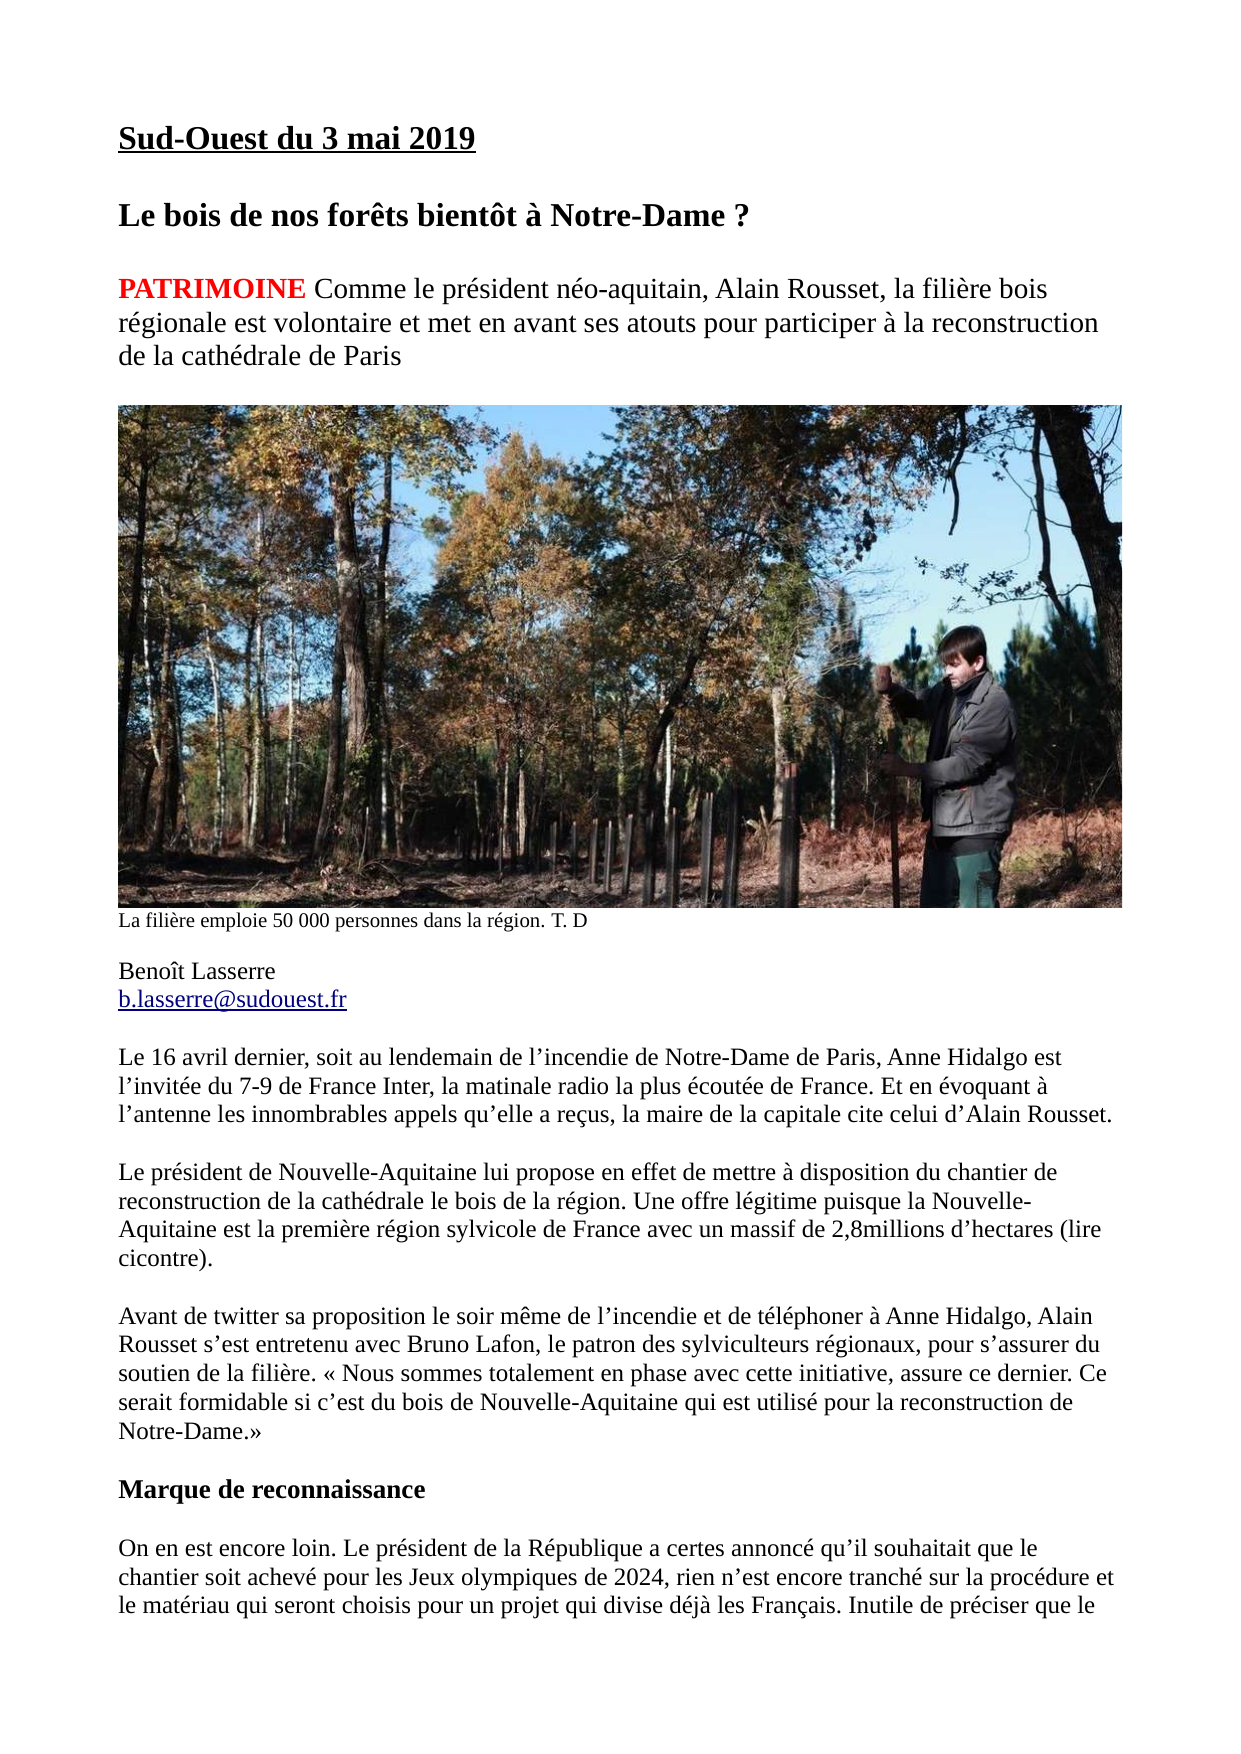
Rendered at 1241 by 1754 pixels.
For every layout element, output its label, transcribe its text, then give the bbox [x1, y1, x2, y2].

text Benoît Lasserre [118, 956, 1122, 984]
text b.lasserre@sudouest.fr [118, 984, 1122, 1013]
text PATRIMOINE Comme le président néo-aquitain, Alain Rousset, la filière bois régionale est volontaire et met en avant ses atouts pour participer à la reconstruction de la cathédrale de Paris [118, 271, 1122, 372]
text Le bois de nos forêts bientôt à Notre-Dame ? [118, 195, 1122, 233]
text Le 16 avril dernier, soit au lendemain de l’incendie de Notre-Dame de Paris, Anne Hidalgo est l’invitée du 7-9 de France Inter, la matinale radio la plus écoutée de France. Et en évoquant à l’antenne les innombrables appels qu’elle a reçus, la maire de la capitale cite celui d’Alain Rousset. [118, 1042, 1122, 1128]
text La filière emploie 50 000 personnes dans la région. T. D [118, 908, 1122, 932]
text Avant de twitter sa proposition le soir même de l’incendie et de téléphoner à Anne Hidalgo, Alain Rousset s’est entretenu avec Bruno Lafon, le patron des sylviculteurs régionaux, pour s’assurer du soutien de la filière. « Nous sommes totalement en phase avec cette initiative, assure ce dernier. Ce serait formidable si c’est du bois de Nouvelle-Aquitaine qui est utilisé pour la reconstruction de Notre-Dame.» [118, 1301, 1122, 1444]
text Marque de reconnaissance [118, 1473, 1122, 1504]
text On en est encore loin. Le président de la République a certes annoncé qu’il souhaitait que le chantier soit achevé pour les Jeux olympiques de 2024, rien n’est encore tranché sur la procédure et le matériau qui seront choisis pour un projet qui divise déjà les Français. Inutile de préciser que le [118, 1533, 1122, 1619]
picture [118, 405, 1123, 908]
text Le président de Nouvelle-Aquitaine lui propose en effet de mettre à disposition du chantier de reconstruction de la cathédrale le bois de la région. Une offre légitime puisque la Nouvelle-Aquitaine est la première région sylvicole de France avec un massif de 2,8millions d’hectares (lire cicontre). [118, 1157, 1122, 1272]
text Sud-Ouest du 3 mai 2019 [118, 118, 1122, 156]
